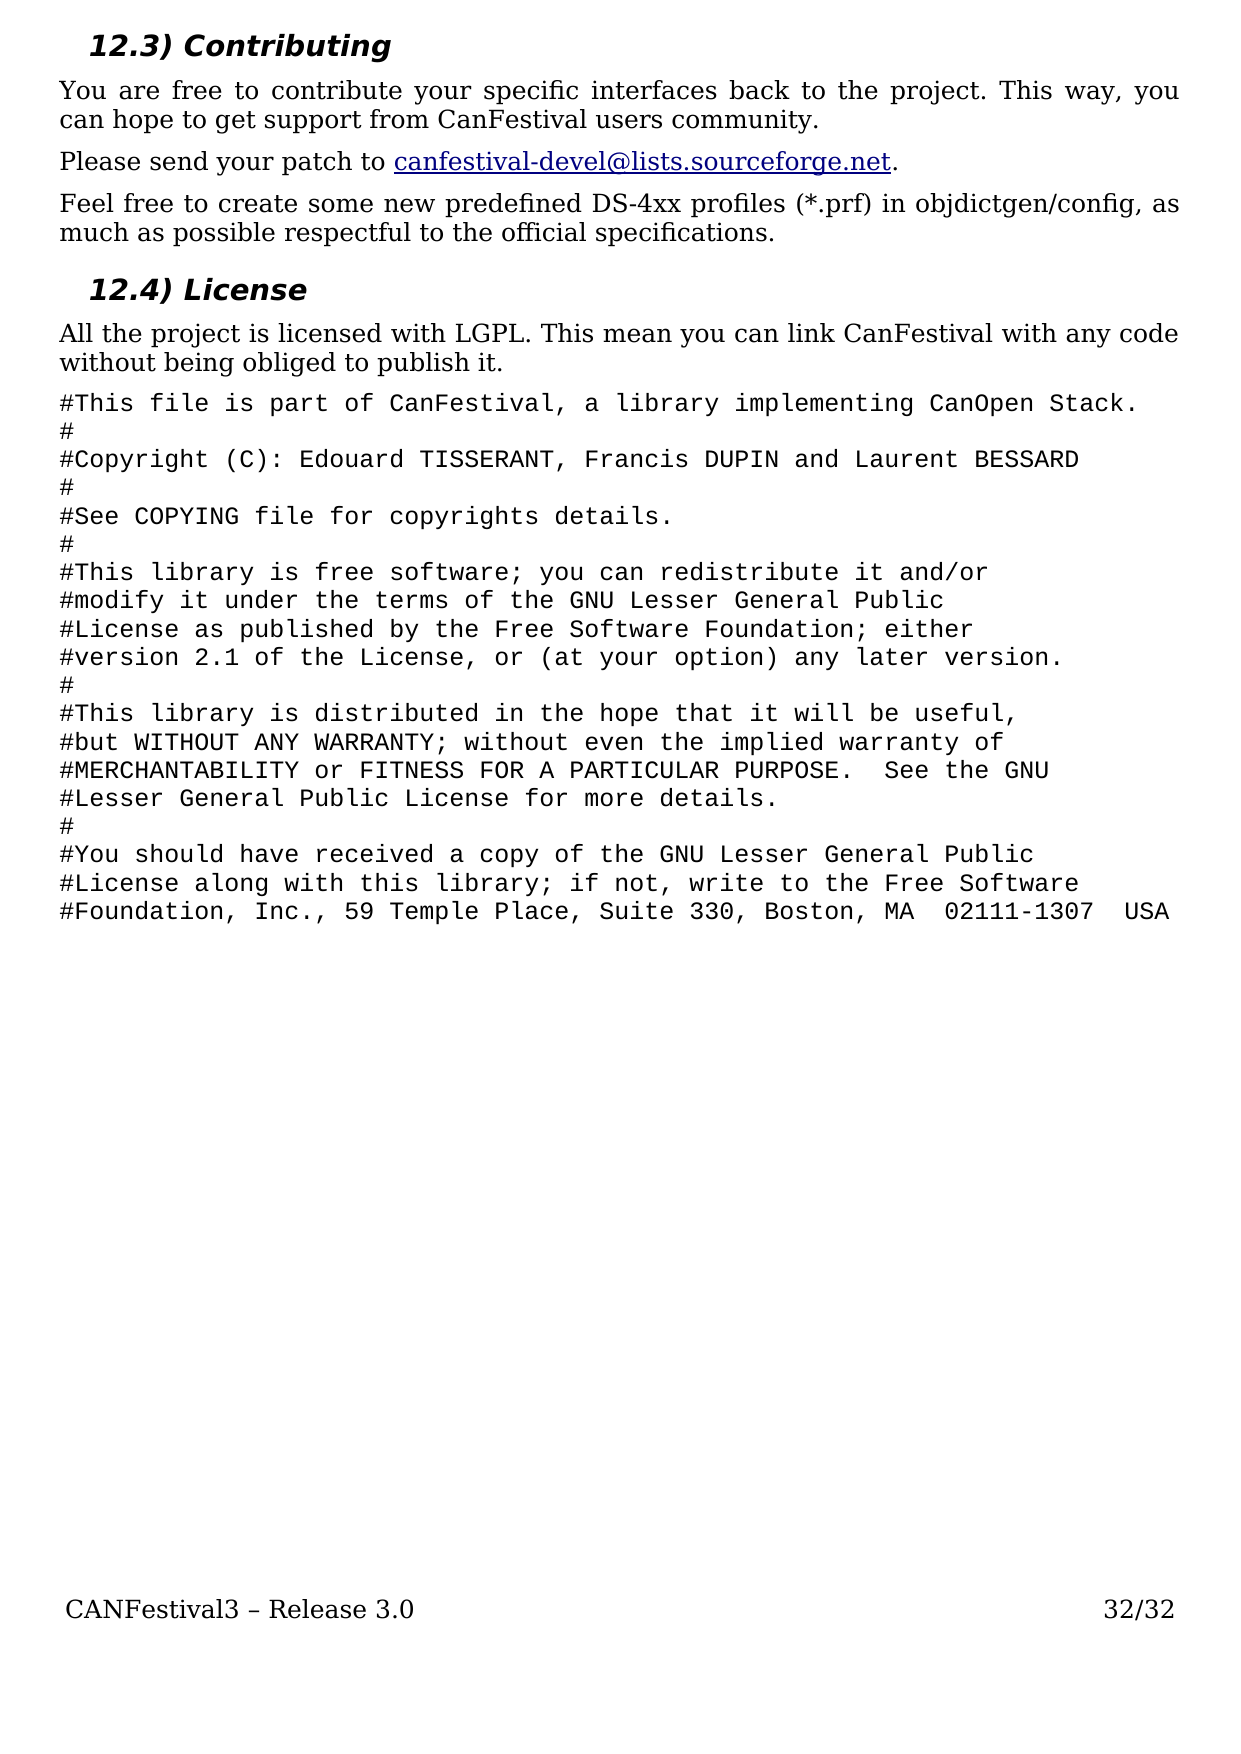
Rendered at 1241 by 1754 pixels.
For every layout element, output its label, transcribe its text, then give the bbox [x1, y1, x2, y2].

text Please send your patch to canfestival-devel@lists.sourceforge.net. [59, 147, 1181, 177]
text You are free to contribute your specific interfaces back to the project. This way, you can hope to get support from CanFestival users community. [59, 76, 1181, 135]
subtitle Contributing [59, 29, 1181, 64]
text Feel free to create some new predefined DS-4xx profiles (*.prf) in objdictgen/config, as much as possible respectful to the official specifications. [59, 189, 1181, 248]
text All the project is licensed with LGPL. This mean you can link CanFestival with any code without being obliged to publish it. [59, 319, 1181, 378]
subtitle License [59, 273, 1181, 307]
text #This file is part of CanFestival, a library implementing CanOpen Stack. # #Copyright (C): Edouard TISSERANT, Francis DUPIN and Laurent BESSARD # #See COPYING file for copyrights details. # #This library is free software; you can redistribute it and/or #modify it under the terms of the GNU Lesser General Public #License as published by the Free Software Foundation; either #version 2.1 of the License, or (at your option) any later version. # #This library is distributed in the hope that it will be useful, #but WITHOUT ANY WARRANTY; without even the implied warranty of #MERCHANTABILITY or FITNESS FOR A PARTICULAR PURPOSE. See the GNU #Lesser General Public License for more details. # #You should have received a copy of the GNU Lesser General Public #License along with this library; if not, write to the Free Software #Foundation, Inc., 59 Temple Place, Suite 330, Boston, MA 02111-1307 USA [59, 390, 1181, 927]
